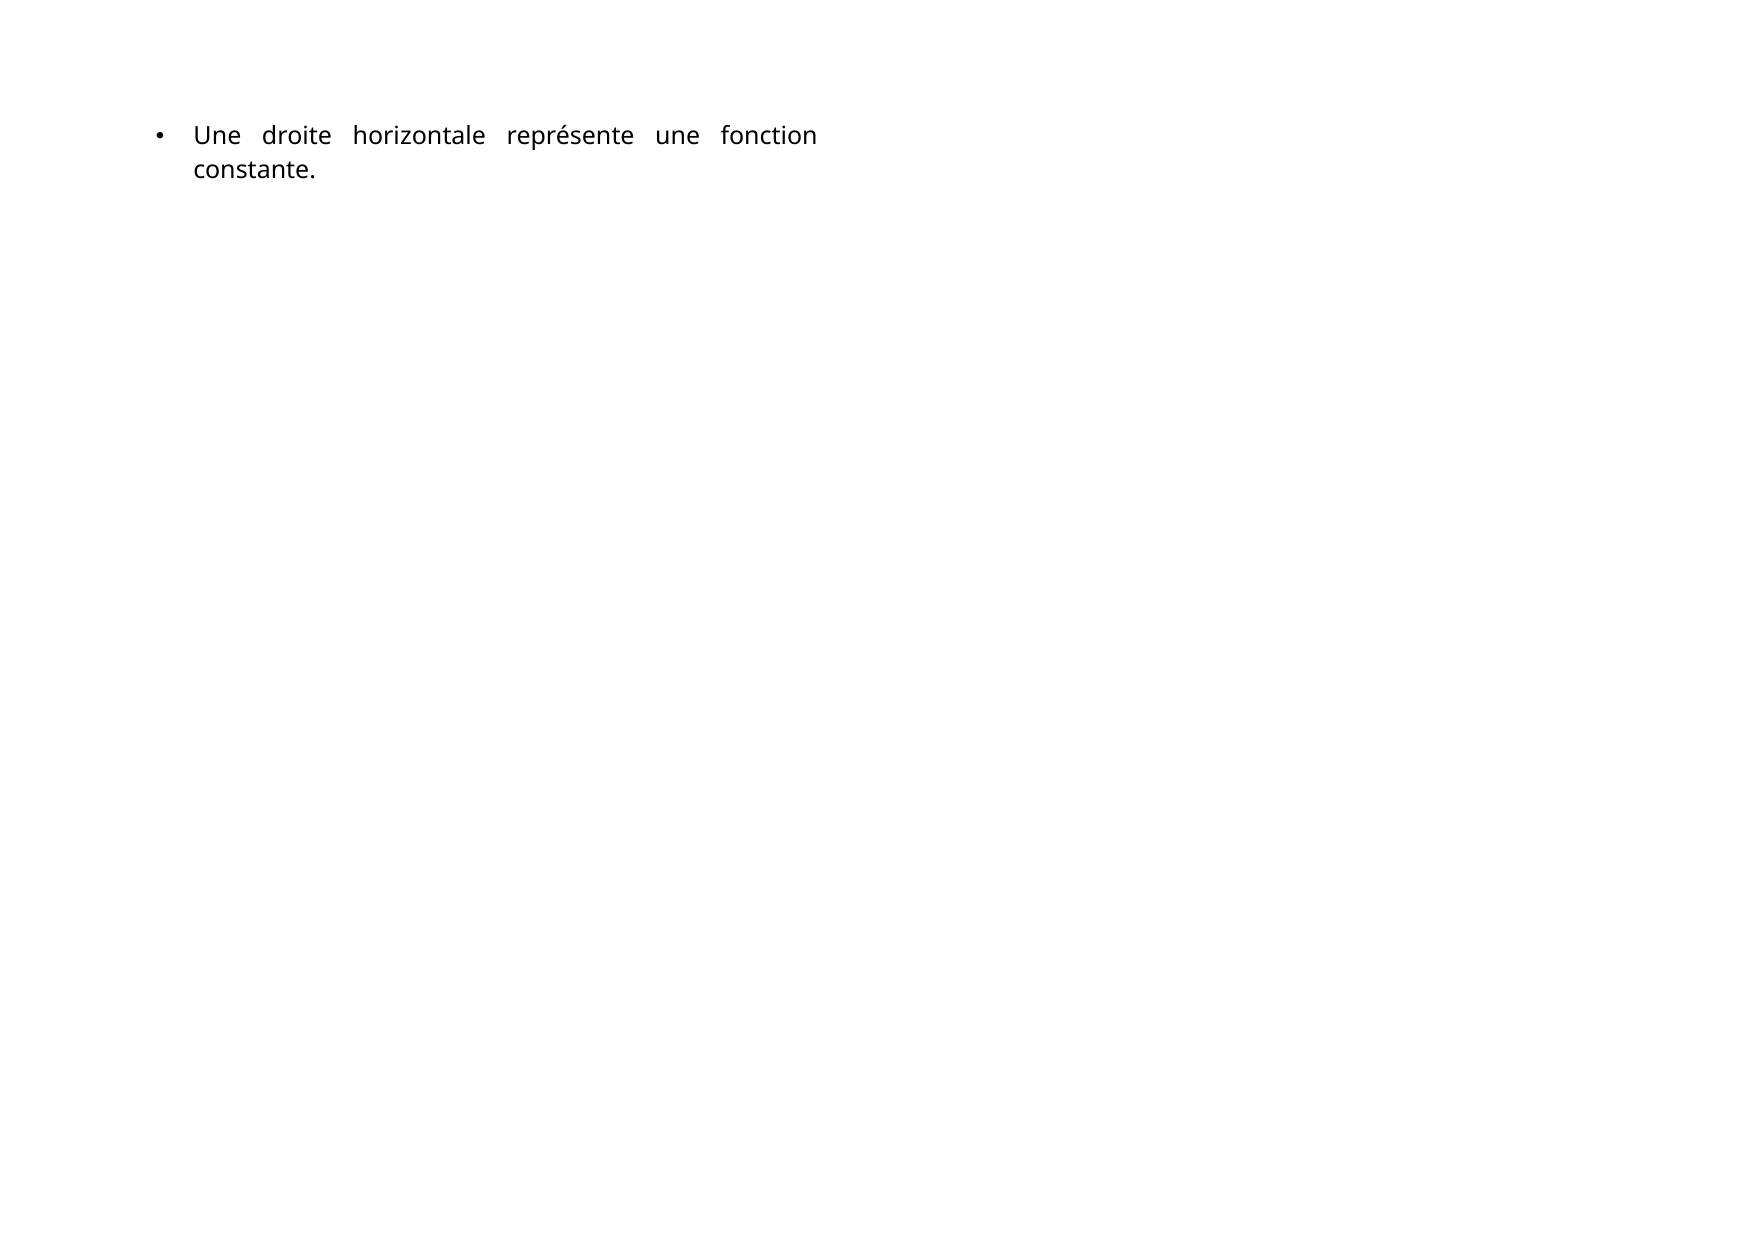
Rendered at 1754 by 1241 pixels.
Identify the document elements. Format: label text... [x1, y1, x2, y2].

list Une droite horizontale représente une fonction constante. [156, 118, 818, 186]
